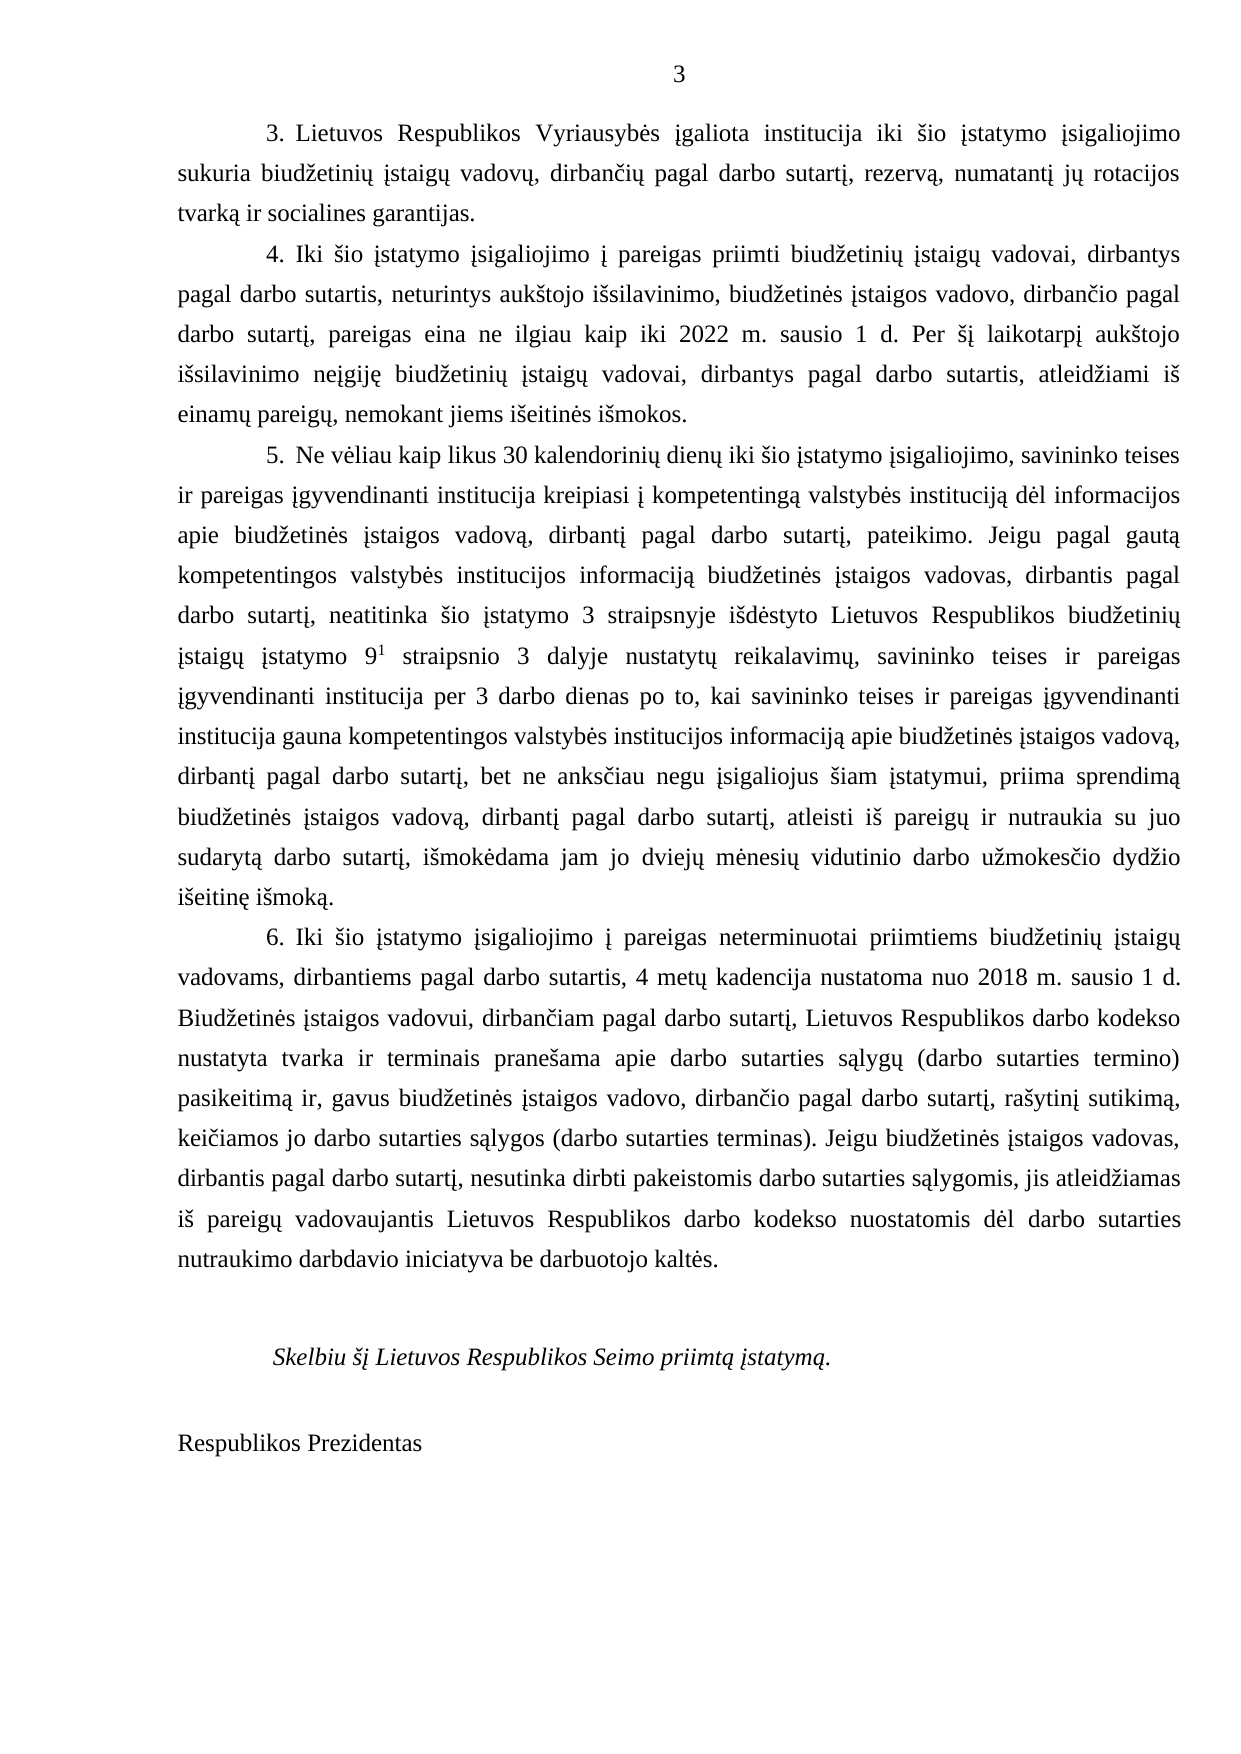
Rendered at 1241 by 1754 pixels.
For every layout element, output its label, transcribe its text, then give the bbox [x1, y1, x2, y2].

text 4. Iki šio įstatymo įsigaliojimo į pareigas priimti biudžetinių įstaigų vadovai, dirbantys pagal darbo sutartis, neturintys aukštojo išsilavinimo, biudžetinės įstaigos vadovo, dirbančio pagal darbo sutartį, pareigas eina ne ilgiau kaip iki 2022 m. sausio 1 d. Per šį laikotarpį aukštojo išsilavinimo neįgiję biudžetinių įstaigų vadovai, dirbantys pagal darbo sutartis, atleidžiami iš einamų pareigų, nemokant jiems išeitinės išmokos. [177, 239, 1181, 428]
text 6. Iki šio įstatymo įsigaliojimo į pareigas neterminuotai priimtiems biudžetinių įstaigų vadovams, dirbantiems pagal darbo sutartis, 4 metų kadencija nustatoma nuo 2018 m. sausio 1 d. Biudžetinės įstaigos vadovui, dirbančiam pagal darbo sutartį, Lietuvos Respublikos darbo kodekso nustatyta tvarka ir terminais pranešama apie darbo sutarties sąlygų (darbo sutarties termino) pasikeitimą ir, gavus biudžetinės įstaigos vadovo, dirbančio pagal darbo sutartį, rašytinį sutikimą, keičiamos jo darbo sutarties sąlygos (darbo sutarties terminas). Jeigu biudžetinės įstaigos vadovas, dirbantis pagal darbo sutartį, nesutinka dirbti pakeistomis darbo sutarties sąlygomis, jis atleidžiamas iš pareigų vadovaujantis Lietuvos Respublikos darbo kodekso nuostatomis dėl darbo sutarties nutraukimo darbdavio iniciatyva be darbuotojo kaltės. [177, 922, 1181, 1273]
text Skelbiu šį Lietuvos Respublikos Seimo priimtą įstatymą. [177, 1342, 1181, 1370]
text Respublikos Prezidentas [177, 1428, 1181, 1457]
text 5. Ne vėliau kaip likus 30 kalendorinių dienų iki šio įstatymo įsigaliojimo, savininko teises ir pareigas įgyvendinanti institucija kreipiasi į kompetentingą valstybės instituciją dėl informacijos apie biudžetinės įstaigos vadovą, dirbantį pagal darbo sutartį, pateikimo. Jeigu pagal gautą kompetentingos valstybės institucijos informaciją biudžetinės įstaigos vadovas, dirbantis pagal darbo sutartį, neatitinka šio įstatymo 3 straipsnyje išdėstyto Lietuvos Respublikos biudžetinių įstaigų įstatymo 91 straipsnio 3 dalyje nustatytų reikalavimų, savininko teises ir pareigas įgyvendinanti institucija per 3 darbo dienas po to, kai savininko teises ir pareigas įgyvendinanti institucija gauna kompetentingos valstybės institucijos informaciją apie biudžetinės įstaigos vadovą, dirbantį pagal darbo sutartį, bet ne anksčiau negu įsigaliojus šiam įstatymui, priima sprendimą biudžetinės įstaigos vadovą, dirbantį pagal darbo sutartį, atleisti iš pareigų ir nutraukia su juo sudarytą darbo sutartį, išmokėdama jam jo dviejų mėnesių vidutinio darbo užmokesčio dydžio išeitinę išmoką. [177, 440, 1181, 911]
text 3. Lietuvos Respublikos Vyriausybės įgaliota institucija iki šio įstatymo įsigaliojimo sukuria biudžetinių įstaigų vadovų, dirbančių pagal darbo sutartį, rezervą, numatantį jų rotacijos tvarką ir socialines garantijas. [177, 118, 1181, 227]
